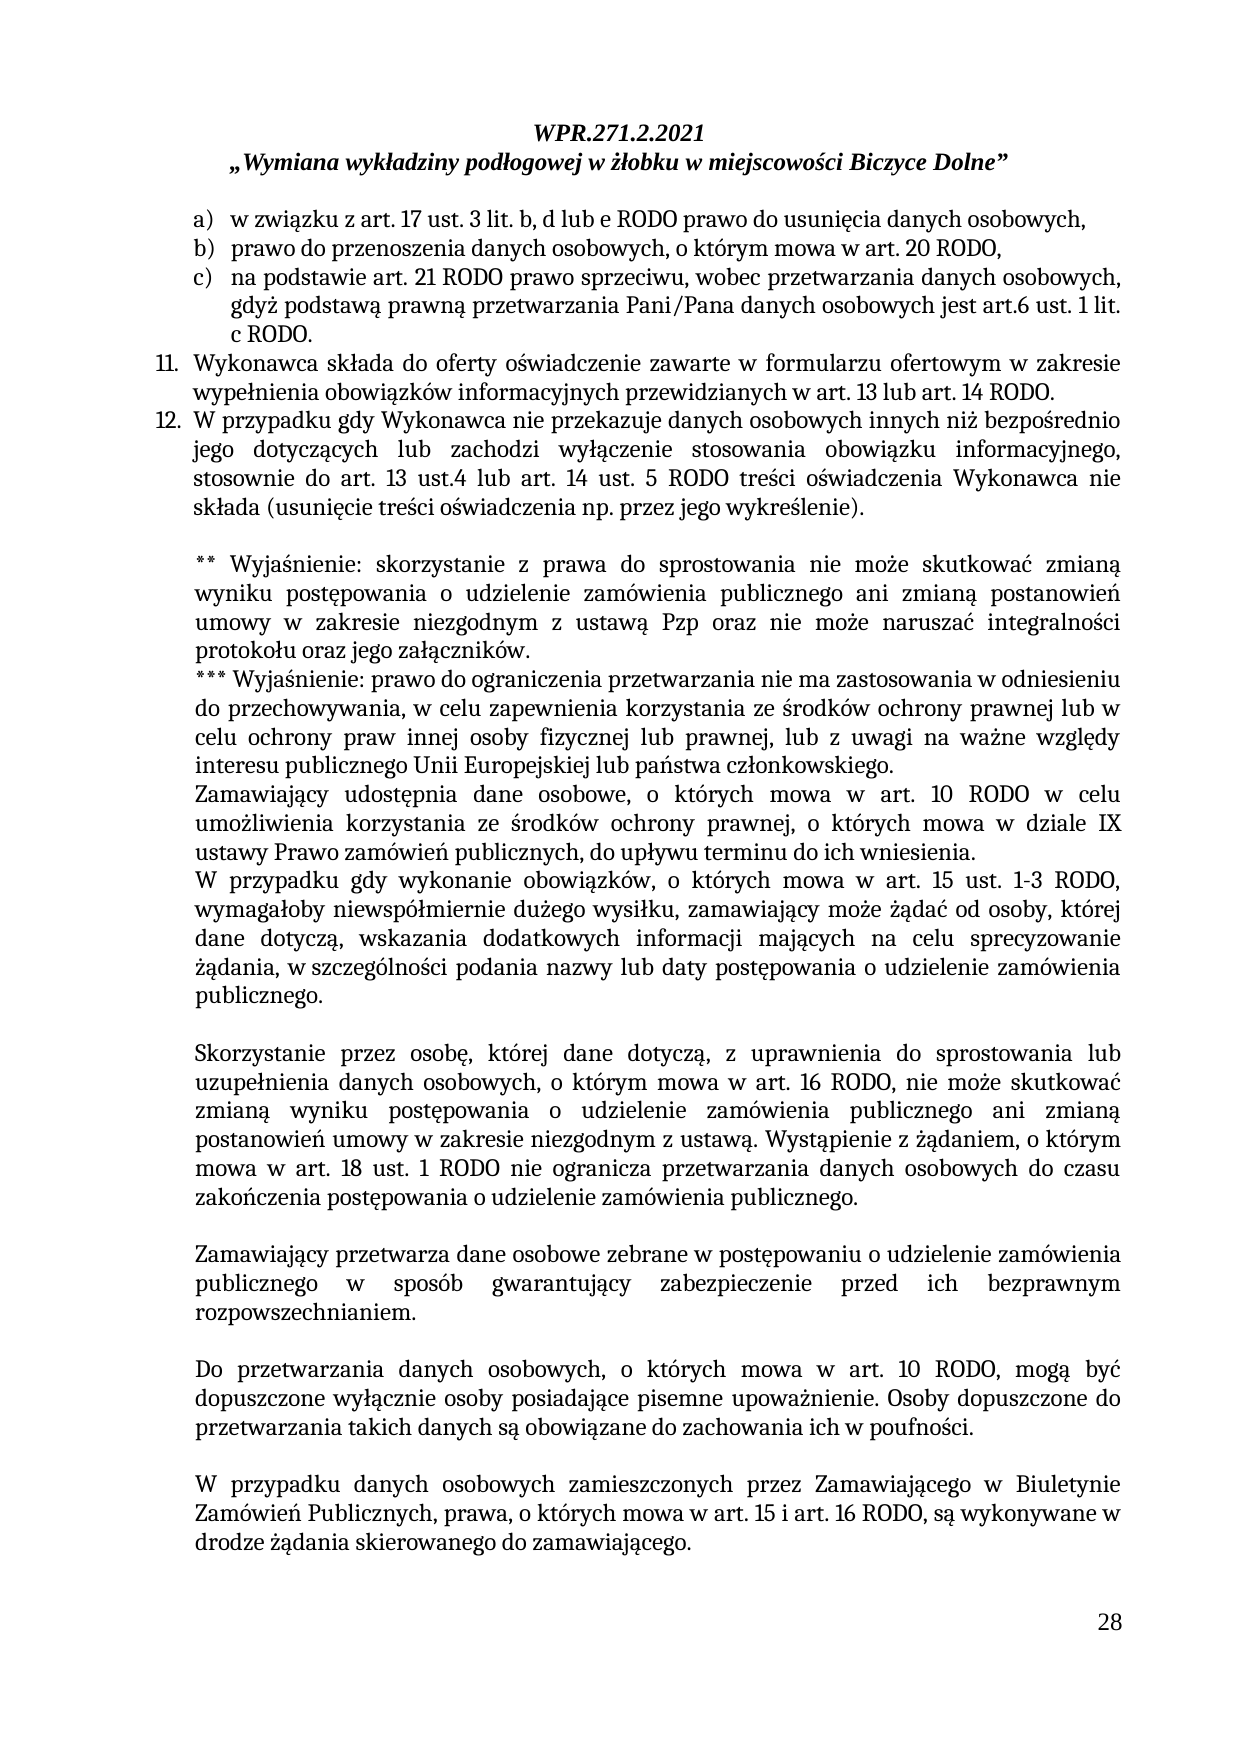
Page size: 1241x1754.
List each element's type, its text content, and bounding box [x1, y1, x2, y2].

text W przypadku gdy wykonanie obowiązków, o których mowa w art. 15 ust. 1-3 RODO, wymagałoby niewspółmiernie dużego wysiłku, zamawiający może żądać od osoby, której dane dotyczą, wskazania dodatkowych informacji mających na celu sprecyzowanie żądania, w szczególności podania nazwy lub daty postępowania o udzielenie zamówienia publicznego. [195, 866, 1122, 1010]
text Zamawiający przetwarza dane osobowe zebrane w postępowaniu o udzielenie zamówienia publicznego w sposób gwarantujący zabezpieczenie przed ich bezprawnym rozpowszechnianiem. [195, 1240, 1122, 1326]
list na podstawie art. 21 RODO prawo sprzeciwu, wobec przetwarzania danych osobowych, gdyż podstawą prawną przetwarzania Pani/Pana danych osobowych jest art.6 ust. 1 lit. c RODO. [193, 263, 1122, 349]
text W przypadku danych osobowych zamieszczonych przez Zamawiającego w Biuletynie Zamówień Publicznych, prawa, o których mowa w art. 15 i art. 16 RODO, są wykonywane w drodze żądania skierowanego do zamawiającego. [195, 1470, 1122, 1556]
text ** Wyjaśnienie: skorzystanie z prawa do sprostowania nie może skutkować zmianą wyniku postępowania o udzielenie zamówienia publicznego ani zmianą postanowień umowy w zakresie niezgodnym z ustawą Pzp oraz nie może naruszać integralności protokołu oraz jego załączników. [195, 550, 1122, 665]
list Wykonawca składa do oferty oświadczenie zawarte w formularzu ofertowym w zakresie wypełnienia obowiązków informacyjnych przewidzianych w art. 13 lub art. 14 RODO. [156, 349, 1122, 406]
text Zamawiający udostępnia dane osobowe, o których mowa w art. 10 RODO w celu umożliwienia korzystania ze środków ochrony prawnej, o których mowa w dziale IX ustawy Prawo zamówień publicznych, do upływu terminu do ich wniesienia. [195, 780, 1122, 866]
text Skorzystanie przez osobę, której dane dotyczą, z uprawnienia do sprostowania lub uzupełnienia danych osobowych, o którym mowa w art. 16 RODO, nie może skutkować zmianą wyniku postępowania o udzielenie zamówienia publicznego ani zmianą postanowień umowy w zakresie niezgodnym z ustawą. Wystąpienie z żądaniem, o którym mowa w art. 18 ust. 1 RODO nie ogranicza przetwarzania danych osobowych do czasu zakończenia postępowania o udzielenie zamówienia publicznego. [195, 1039, 1122, 1211]
list W przypadku gdy Wykonawca nie przekazuje danych osobowych innych niż bezpośrednio jego dotyczących lub zachodzi wyłączenie stosowania obowiązku informacyjnego, stosownie do art. 13 ust.4 lub art. 14 ust. 5 RODO treści oświadczenia Wykonawca nie składa (usunięcie treści oświadczenia np. przez jego wykreślenie). [156, 406, 1122, 521]
text Do przetwarzania danych osobowych, o których mowa w art. 10 RODO, mogą być dopuszczone wyłącznie osoby posiadające pisemne upoważnienie. Osoby dopuszczone do przetwarzania takich danych są obowiązane do zachowania ich w poufności. [195, 1355, 1122, 1441]
list prawo do przenoszenia danych osobowych, o którym mowa w art. 20 RODO, [193, 234, 1122, 263]
text *** Wyjaśnienie: prawo do ograniczenia przetwarzania nie ma zastosowania w odniesieniu do przechowywania, w celu zapewnienia korzystania ze środków ochrony prawnej lub w celu ochrony praw innej osoby fizycznej lub prawnej, lub z uwagi na ważne względy interesu publicznego Unii Europejskiej lub państwa członkowskiego. [195, 665, 1122, 780]
list w związku z art. 17 ust. 3 lit. b, d lub e RODO prawo do usunięcia danych osobowych, [193, 205, 1122, 234]
